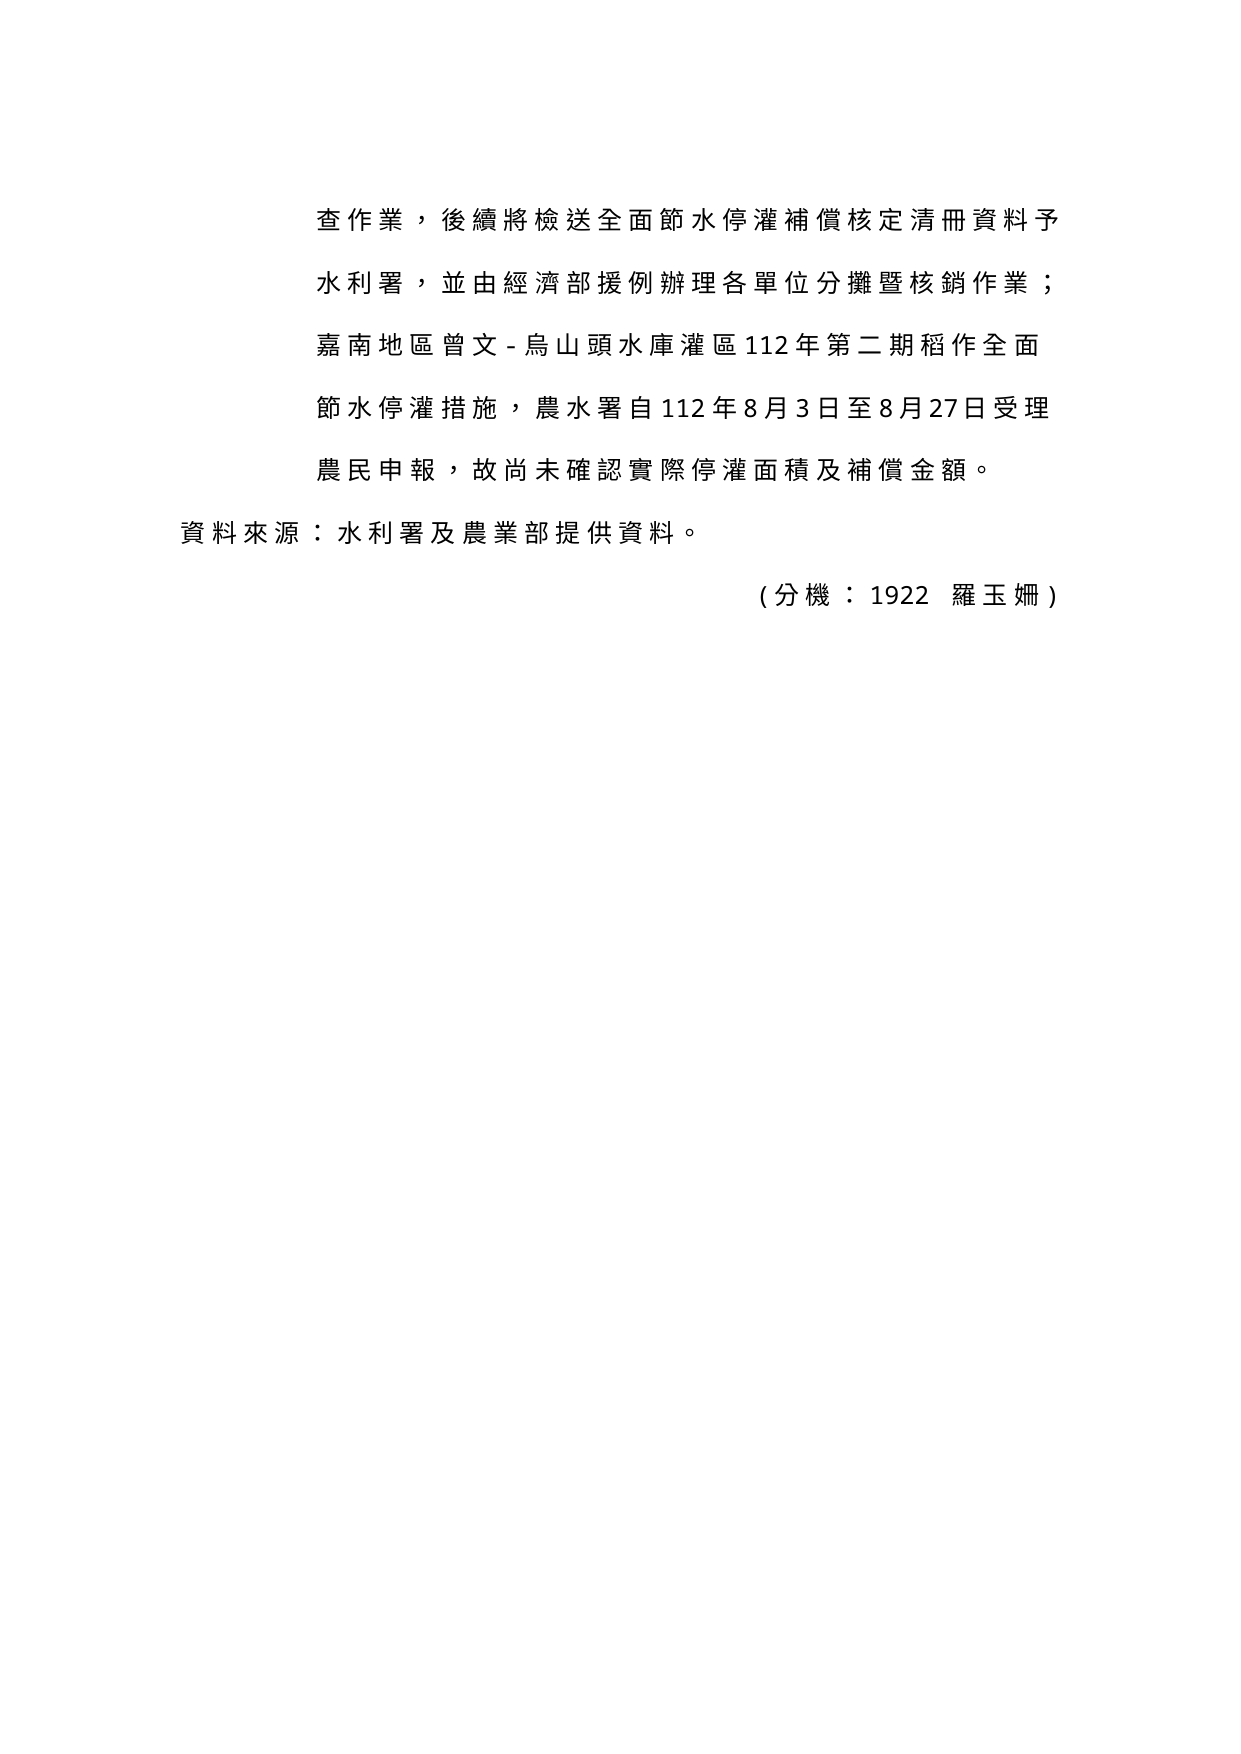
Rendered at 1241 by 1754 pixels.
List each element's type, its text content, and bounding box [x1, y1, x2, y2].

text (分機：1922 羅玉姍) [177, 552, 1063, 615]
text 資料來源：水利署及農業部提供資料。 [177, 490, 1063, 552]
text 說 明：行政院農業部農田水利署(以下簡稱農水署)已檢送110年度停灌補償核定清冊暨農委會分攤資料予水利署，刻由該署援例辦理各單位分攤暨核銷作業中；112年度一期停灌補償部分，農水署業於112年4月30日完成抽查作業，後續將檢送全面節水停灌補償核定清冊資料予水利署，並由經濟部援例辦理各單位分攤暨核銷作業；嘉南地區曾文-烏山頭水庫灌區112年第二期稻作全面節水停灌措施，農水署自112年8月3日至8月27日受理農民申報，故尚未確認實際停灌面積及補償金額。 [177, 177, 1063, 490]
